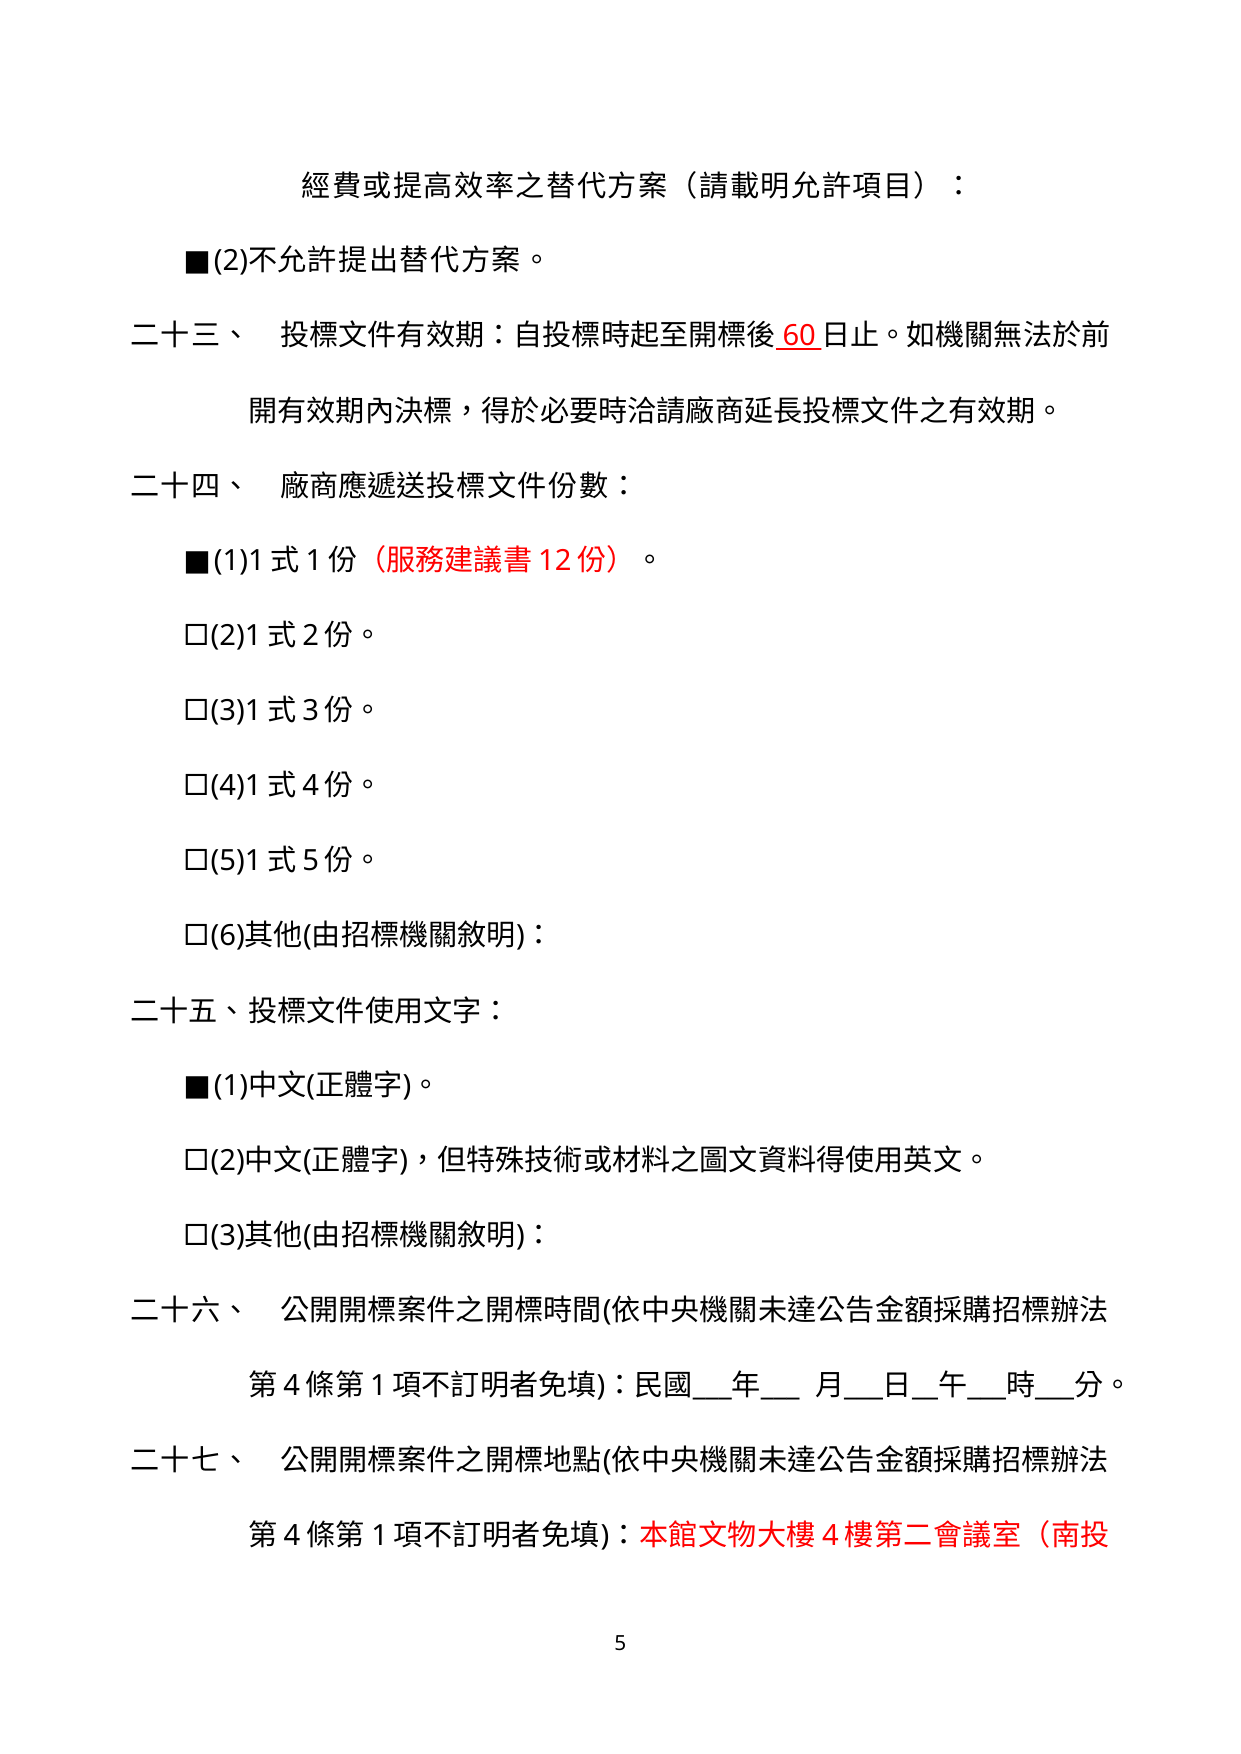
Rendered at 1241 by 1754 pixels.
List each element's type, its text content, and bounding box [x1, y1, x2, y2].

text (2)中文(正體字)，但特殊技術或材料之圖文資料得使用英文。 [130, 1121, 1110, 1196]
text ■(2)不允許提出替代方案。 [130, 221, 1110, 296]
text (2)1式2份。 [130, 596, 1110, 671]
list 公開開標案件之開標地點(依中央機關未達公告金額採購招標辦法第4條第1項不訂明者免填)：本館文物大樓4樓第二會議室（南投 [130, 1421, 1110, 1571]
list 投標文件使用文字： [130, 971, 1110, 1046]
text (6)其他(由招標機關敘明)： [130, 896, 1110, 971]
text ■(1)1式1份（服務建議書12份）。 [130, 521, 1110, 596]
text ■(1)中文(正體字)。 [130, 1046, 1110, 1121]
list 公開開標案件之開標時間(依中央機關未達公告金額採購招標辦法第4條第1項不訂明者免填)：民國___年___ 月___日__午___時___分。 [130, 1271, 1110, 1421]
text 經費或提高效率之替代方案（請載明允許項目）： [130, 146, 1110, 221]
list 廠商應遞送投標文件份數： [130, 446, 1110, 521]
text (3)1式3份。 [130, 671, 1110, 746]
list 投標文件有效期：自投標時起至開標後 60日止。如機關無法於前開有效期內決標，得於必要時洽請廠商延長投標文件之有效期。 [130, 296, 1110, 446]
text (4)1式4份。 [130, 746, 1110, 821]
text (5)1式5份。 [130, 821, 1110, 896]
text (3)其他(由招標機關敘明)： [130, 1196, 1110, 1271]
